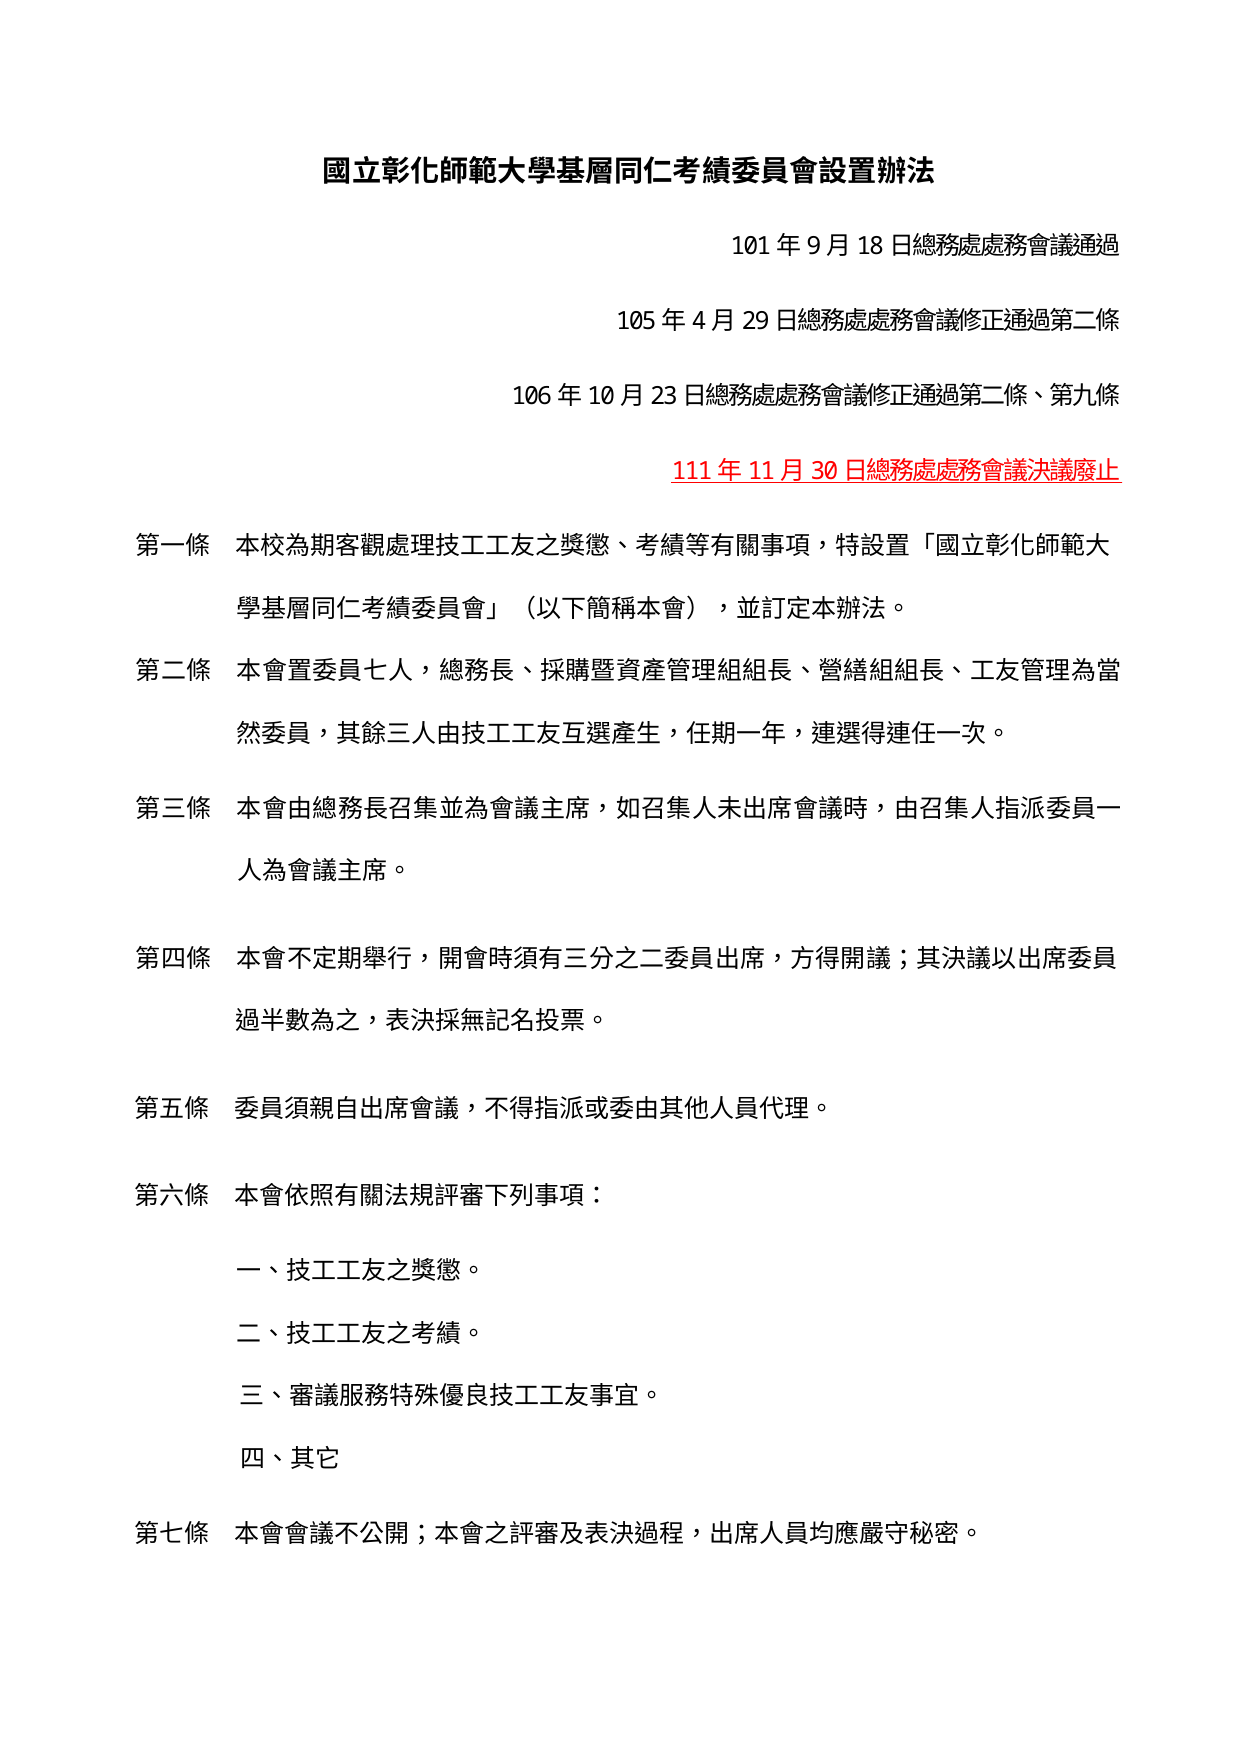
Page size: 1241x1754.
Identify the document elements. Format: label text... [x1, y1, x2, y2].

text 第二條 本會置委員七人，總務長、採購暨資產管理組組長、營繕組組長、工友管理為當然委員，其餘三人由技工工友互選產生，任期一年，連選得連任一次。 [136, 627, 1122, 752]
text 國立彰化師範大學基層同仁考績委員會設置辦法 [136, 127, 1122, 189]
text 106年10月23日總務處處務會議修正通過第二條、第九條 [136, 352, 1122, 414]
text 第三條 本會由總務長召集並為會議主席，如召集人未出席會議時，由召集人指派委員一人為會議主席。 [136, 764, 1122, 889]
text 第四條 本會不定期舉行，開會時須有三分之二委員出席，方得開議；其決議以出席委員過半數為之，表決採無記名投票。 [136, 914, 1122, 1039]
text 111年11月30日總務處處務會議決議廢止 [136, 427, 1122, 489]
text 四、其它 [118, 1414, 1122, 1477]
text 一、技工工友之獎懲。 [118, 1227, 1122, 1289]
text 第六條 本會依照有關法規評審下列事項： [118, 1152, 1122, 1214]
text 三、審議服務特殊優良技工工友事宜。 [118, 1352, 1122, 1414]
text 二、技工工友之考績。 [236, 1289, 1122, 1352]
text 105年4月29日總務處處務會議修正通過第二條 [136, 277, 1122, 339]
text 101年9月18日總務處處務會議通過 [136, 202, 1122, 264]
text 第七條 本會會議不公開；本會之評審及表決過程，出席人員均應嚴守秘密。 [118, 1489, 1122, 1552]
text 第一條 本校為期客觀處理技工工友之獎懲、考績等有關事項，特設置「國立彰化師範大學基層同仁考績委員會」（以下簡稱本會），並訂定本辦法。 [118, 502, 1122, 627]
text 第五條 委員須親自出席會議，不得指派或委由其他人員代理。 [118, 1064, 1122, 1127]
